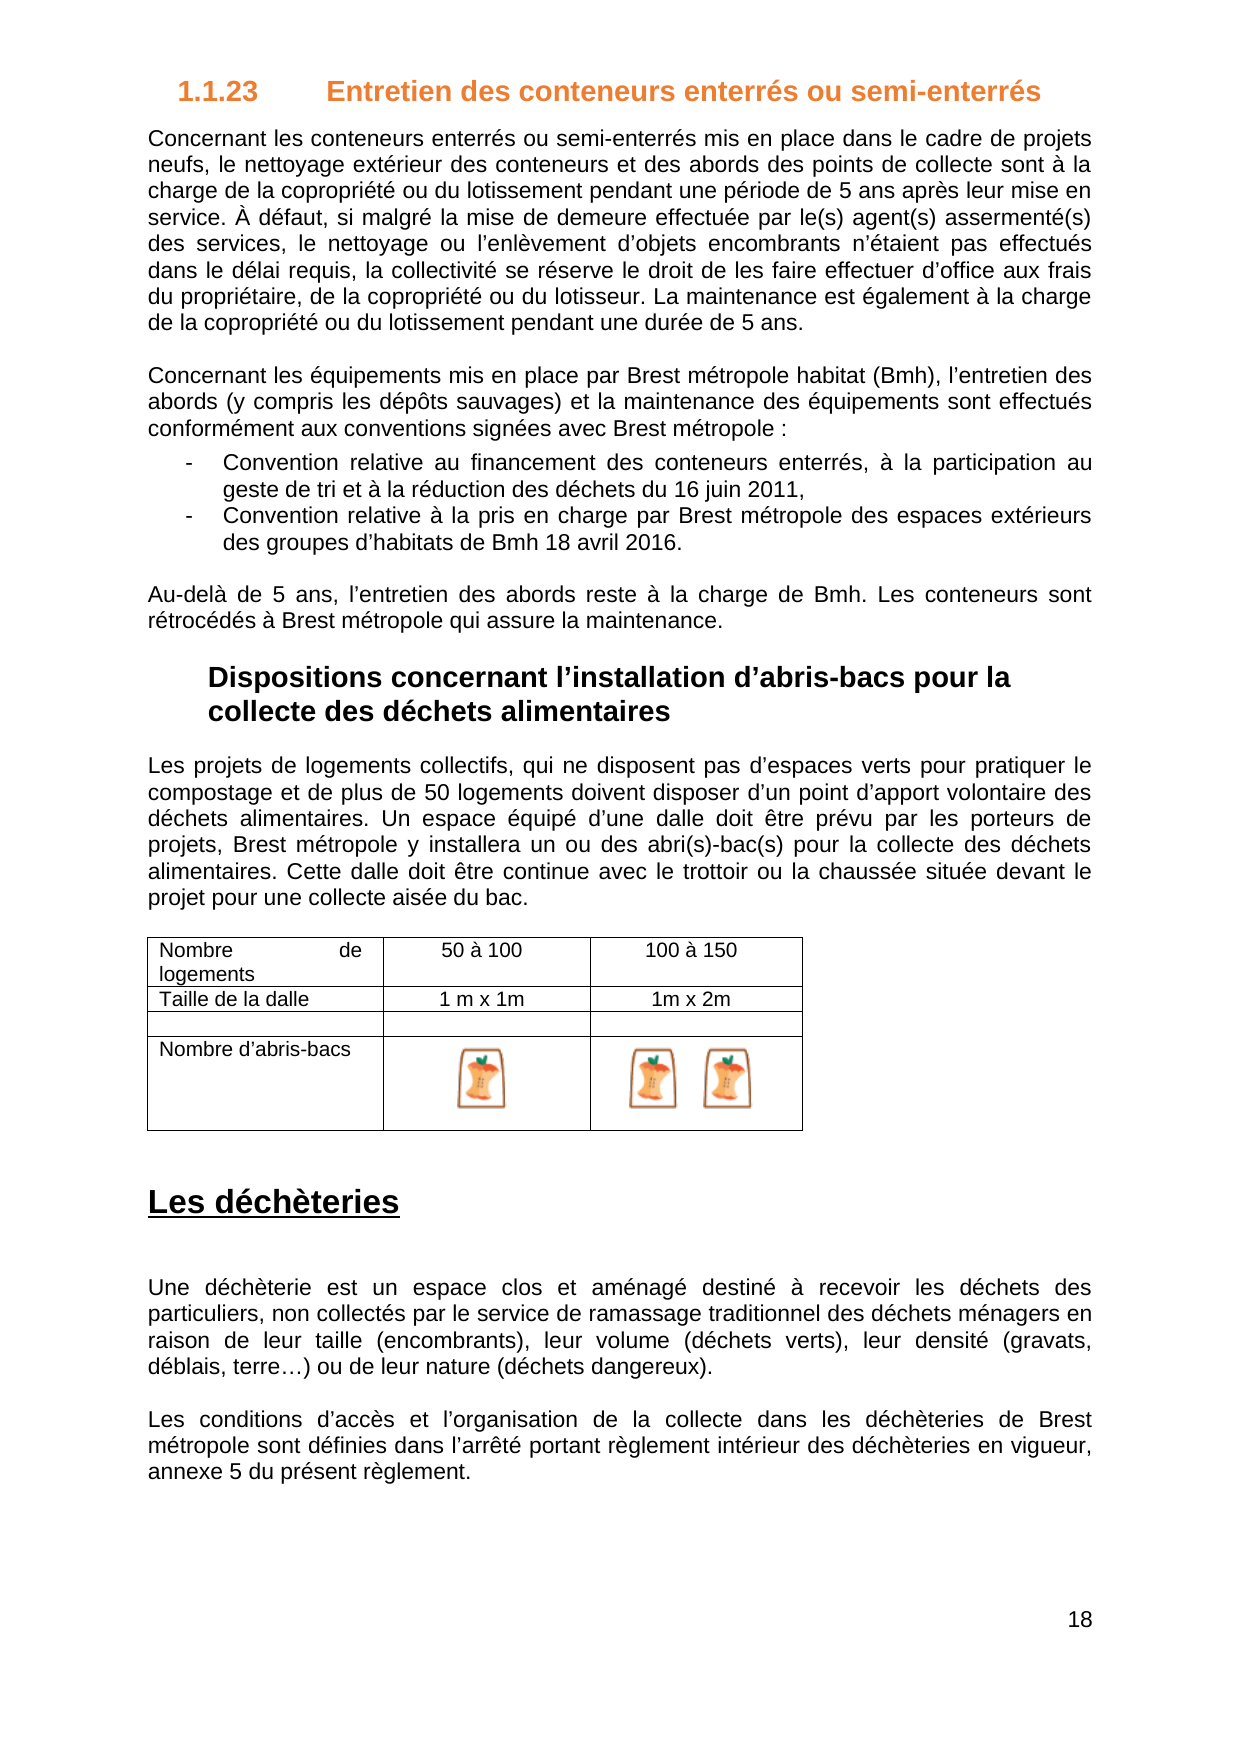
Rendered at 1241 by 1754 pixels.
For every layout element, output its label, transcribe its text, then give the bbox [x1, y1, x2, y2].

subtitle Les déchèteries [148, 1182, 1093, 1221]
table_header Nombre de logements [148, 938, 383, 986]
table_cell 1m x 2m [591, 987, 802, 1011]
list Convention relative à la pris en charge par Brest métropole des espaces extérieurs des groupes d’habitats de Bmh 18 avril 2016. [185, 502, 1093, 555]
list Entretien des conteneurs enterrés ou semi-enterrés [177, 74, 1093, 107]
table_cell [384, 1012, 590, 1036]
table_cell Taille de la dalle [148, 987, 383, 1011]
table_cell Nombre d’abris-bacs [148, 1037, 383, 1130]
table_cell [591, 1037, 802, 1130]
text Concernant les équipements mis en place par Brest métropole habitat (Bmh), l’entretien des abords (y compris les dépôts sauvages) et la maintenance des équipements sont effectués conformément aux conventions signées avec Brest métropole : [148, 362, 1093, 441]
table_header 100 à 150 [591, 938, 802, 986]
text Les conditions d’accès et l’organisation de la collecte dans les déchèteries de Brest métropole sont définies dans l’arrêté portant règlement intérieur des déchèteries en vigueur, annexe 5 du présent règlement. [148, 1406, 1093, 1485]
subtitle Dispositions concernant l’installation d’abris-bacs pour la collecte des déchets alimentaires [208, 660, 1093, 727]
text Concernant les conteneurs enterrés ou semi-enterrés mis en place dans le cadre de projets neufs, le nettoyage extérieur des conteneurs et des abords des points de collecte sont à la charge de la copropriété ou du lotissement pendant une période de 5 ans après leur mise en service. À défaut, si malgré la mise de demeure effectuée par le(s) agent(s) assermenté(s) des services, le nettoyage ou l’enlèvement d’objets encombrants n’étaient pas effectués dans le délai requis, la collectivité se réserve le droit de les faire effectuer d’office aux frais du propriétaire, de la copropriété ou du lotisseur. La maintenance est également à la charge de la copropriété ou du lotissement pendant une durée de 5 ans. [148, 125, 1093, 336]
list Convention relative au financement des conteneurs enterrés, à la participation au geste de tri et à la réduction des déchets du 16 juin 2011, [185, 449, 1093, 502]
table_cell [591, 1012, 802, 1036]
text Les projets de logements collectifs, qui ne disposent pas d’espaces verts pour pratiquer le compostage et de plus de 50 logements doivent disposer d’un point d’apport volontaire des déchets alimentaires. Un espace équipé d’une dalle doit être prévu par les porteurs de projets, Brest métropole y installera un ou des abri(s)-bac(s) pour la collecte des déchets alimentaires. Cette dalle doit être continue avec le trottoir ou la chaussée située devant le projet pour une collecte aisée du bac. [148, 752, 1093, 910]
table_cell 1 m x 1m [384, 987, 590, 1011]
table_cell [148, 1012, 383, 1036]
table_header 50 à 100 [384, 938, 590, 986]
text Une déchèterie est un espace clos et aménagé destiné à recevoir les déchets des particuliers, non collectés par le service de ramassage traditionnel des déchets ménagers en raison de leur taille (encombrants), leur volume (déchets verts), leur densité (gravats, déblais, terre…) ou de leur nature (déchets dangereux). [148, 1274, 1093, 1379]
text Au-delà de 5 ans, l’entretien des abords reste à la charge de Bmh. Les conteneurs sont rétrocédés à Brest métropole qui assure la maintenance. [148, 581, 1093, 634]
table_cell [384, 1037, 590, 1130]
